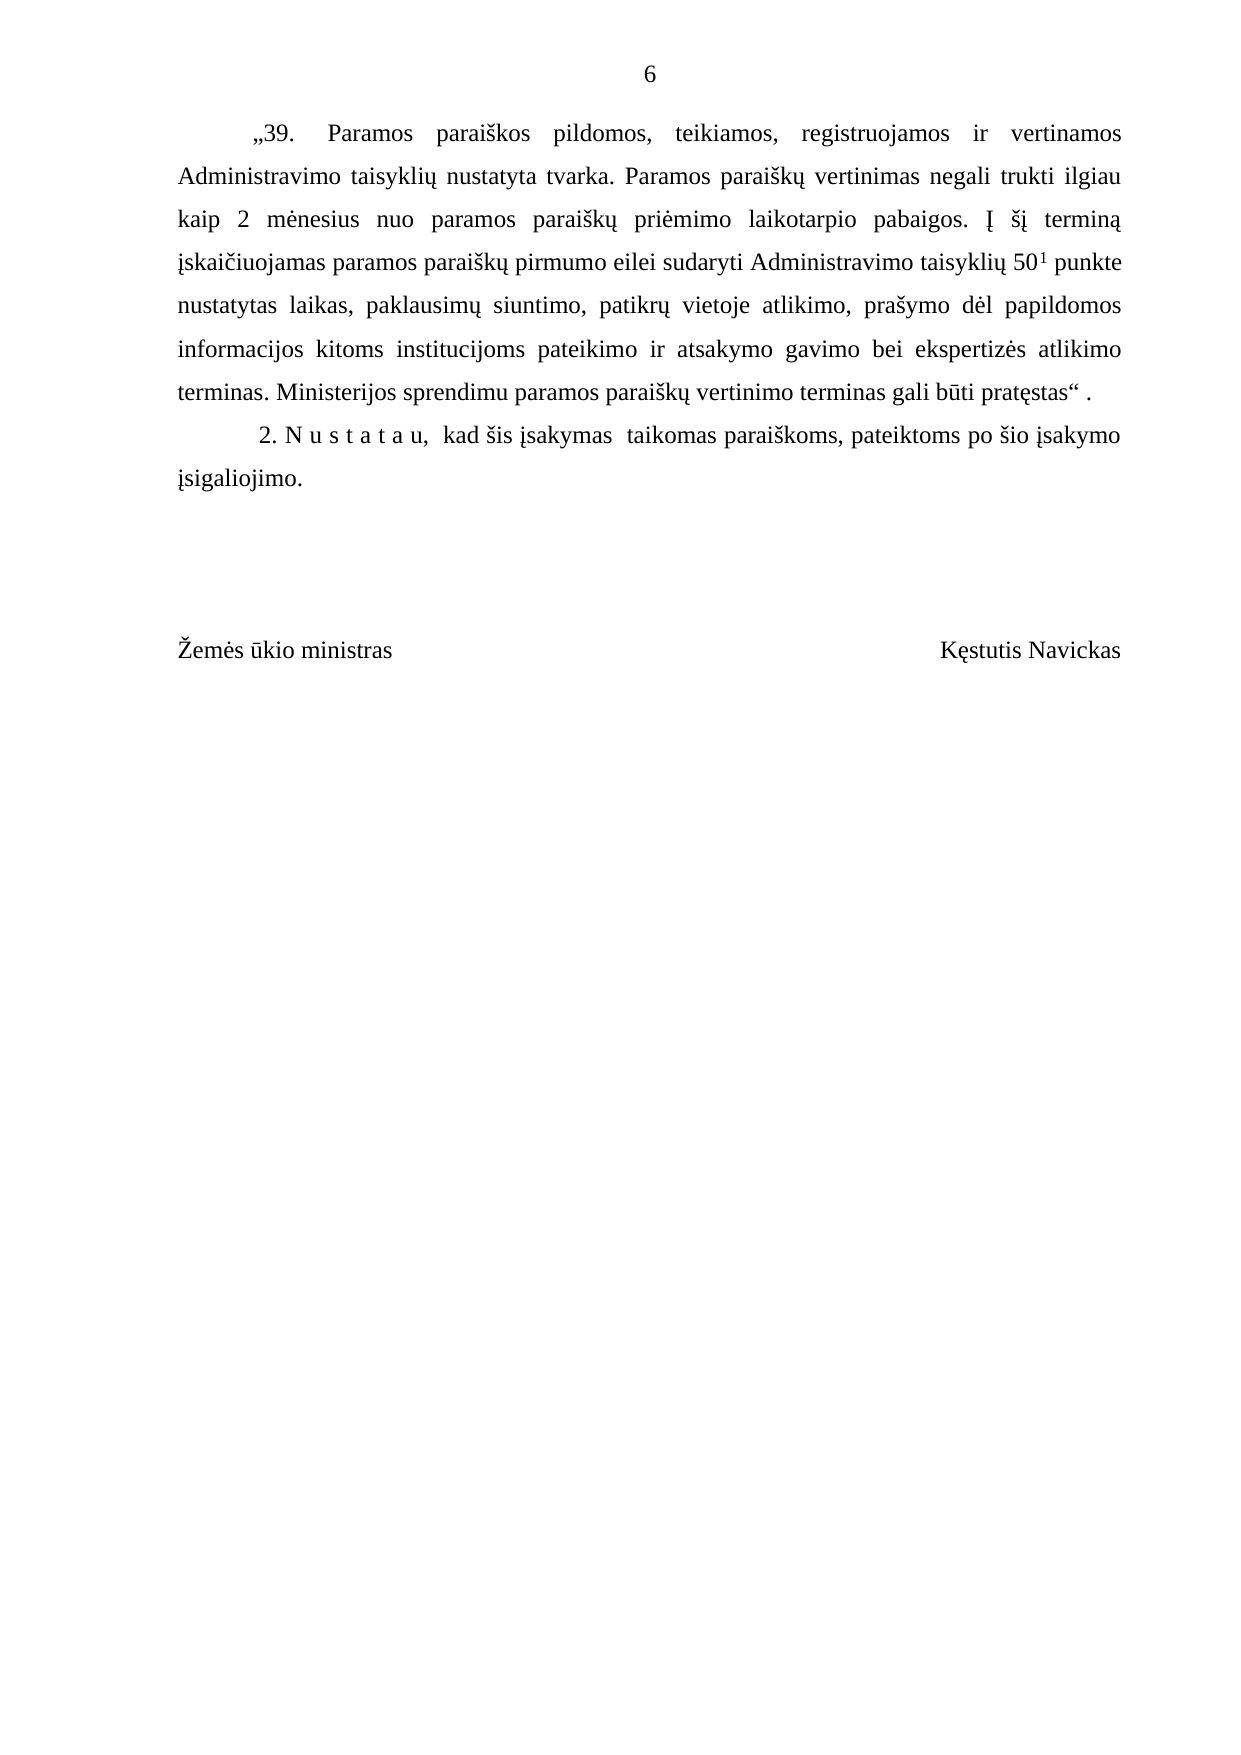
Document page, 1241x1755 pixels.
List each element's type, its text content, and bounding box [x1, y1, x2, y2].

text Žemės ūkio ministras Kęstutis Navickas [177, 636, 1122, 664]
text „39. Paramos paraiškos pildomos, teikiamos, registruojamos ir vertinamos Administravimo taisyklių nustatyta tvarka. Paramos paraiškų vertinimas negali trukti ilgiau kaip 2 mėnesius nuo paramos paraiškų priėmimo laikotarpio pabaigos. Į šį terminą įskaičiuojamas paramos paraiškų pirmumo eilei sudaryti Administravimo taisyklių 501 punkte nustatytas laikas, paklausimų siuntimo, patikrų vietoje atlikimo, prašymo dėl papildomos informacijos kitoms institucijoms pateikimo ir atsakymo gavimo bei ekspertizės atlikimo terminas. Ministerijos sprendimu paramos paraiškų vertinimo terminas gali būti pratęstas“ . [177, 118, 1122, 406]
text 2. N u s t a t a u, kad šis įsakymas taikomas paraiškoms, pateiktoms po šio įsakymo įsigaliojimo. [177, 420, 1122, 492]
